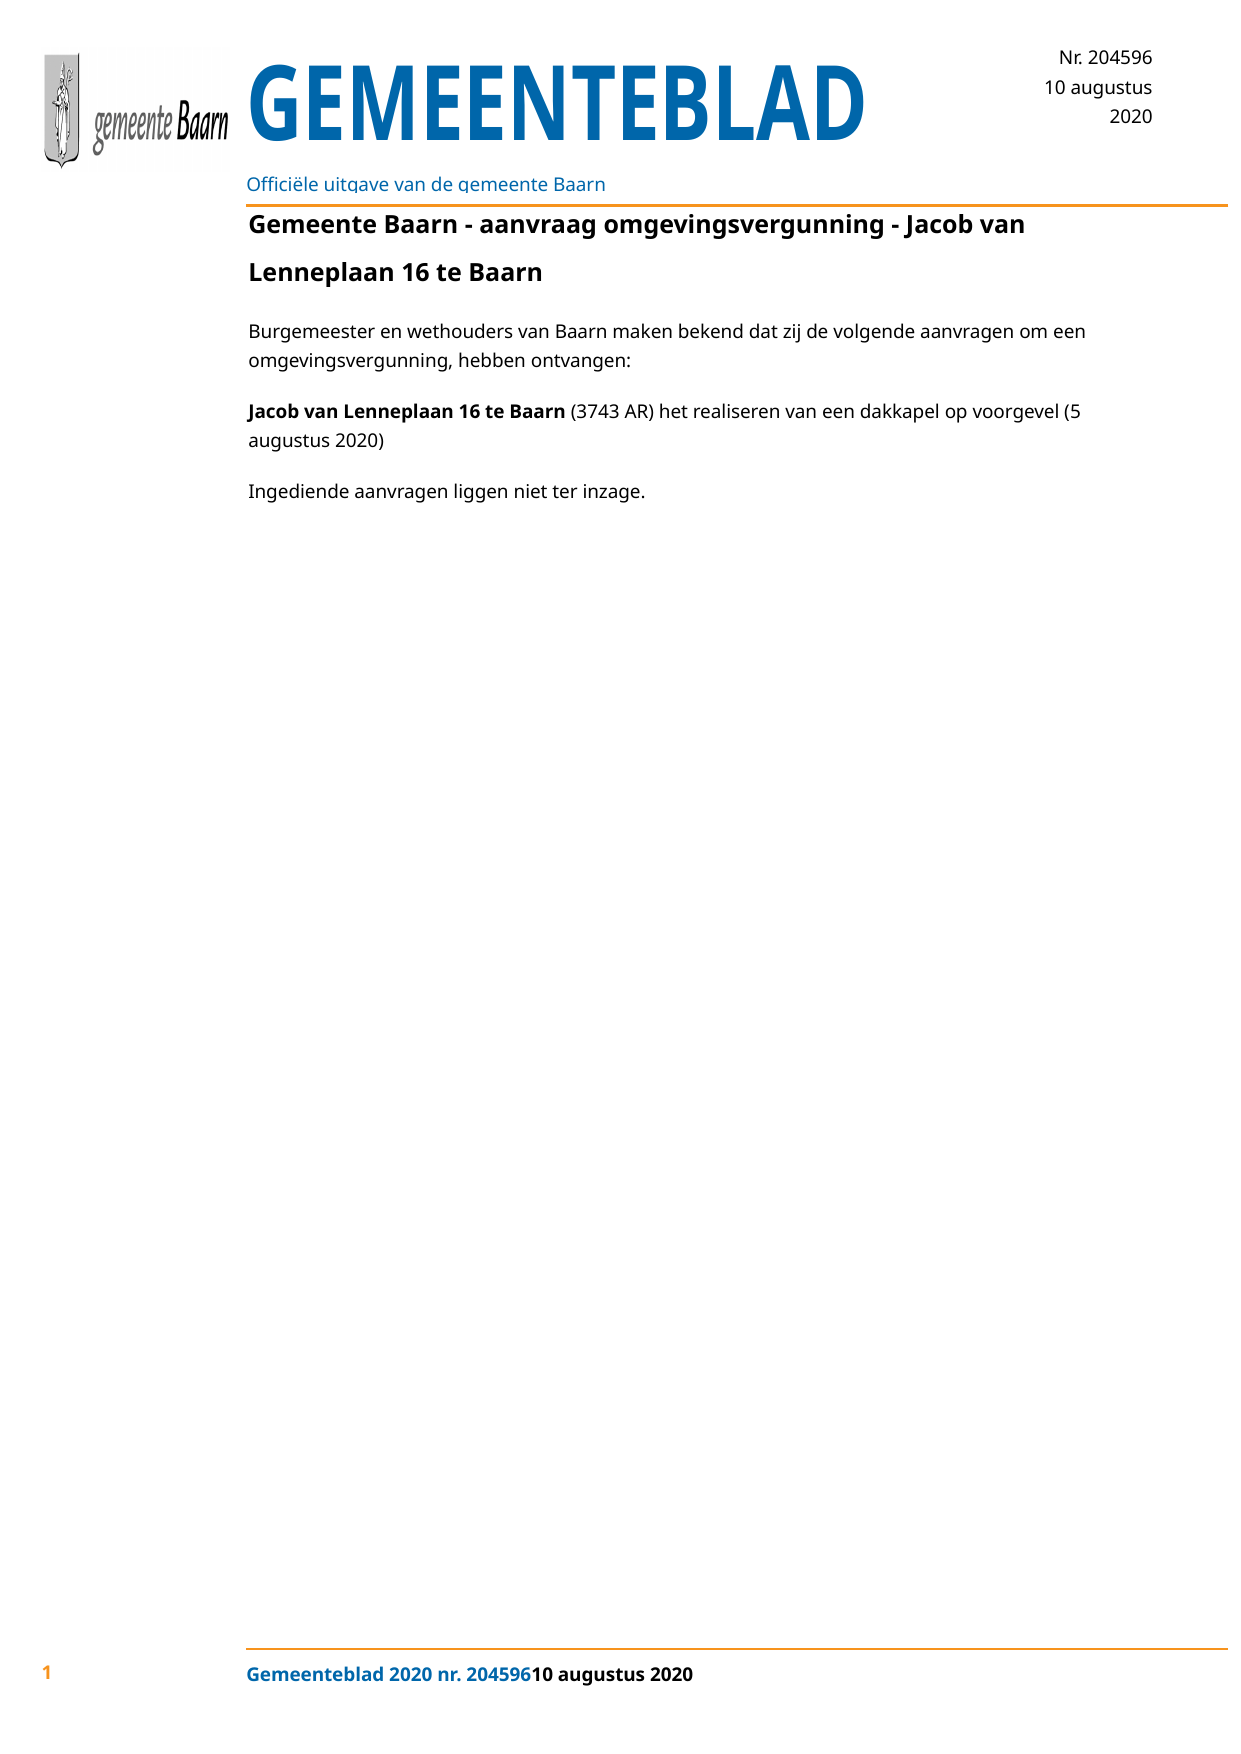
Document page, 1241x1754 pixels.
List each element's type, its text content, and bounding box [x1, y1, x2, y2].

text Ingediende aanvragen liggen niet ter inzage. [248, 478, 1152, 504]
text Jacob van Lenneplaan 16 te Baarn (3743 AR) het realiseren van een dakkapel op voorgevel (5 augustus 2020) [248, 398, 1152, 453]
text Gemeente Baarn - aanvraag omgevingsvergunning - Jacob van Lenneplaan 16 te Baarn [248, 207, 1152, 288]
picture [41, 47, 231, 172]
text Burgemeester en wethouders van Baarn maken bekend dat zij de volgende aanvragen om een omgevingsvergunning, hebben ontvangen: [248, 318, 1152, 373]
